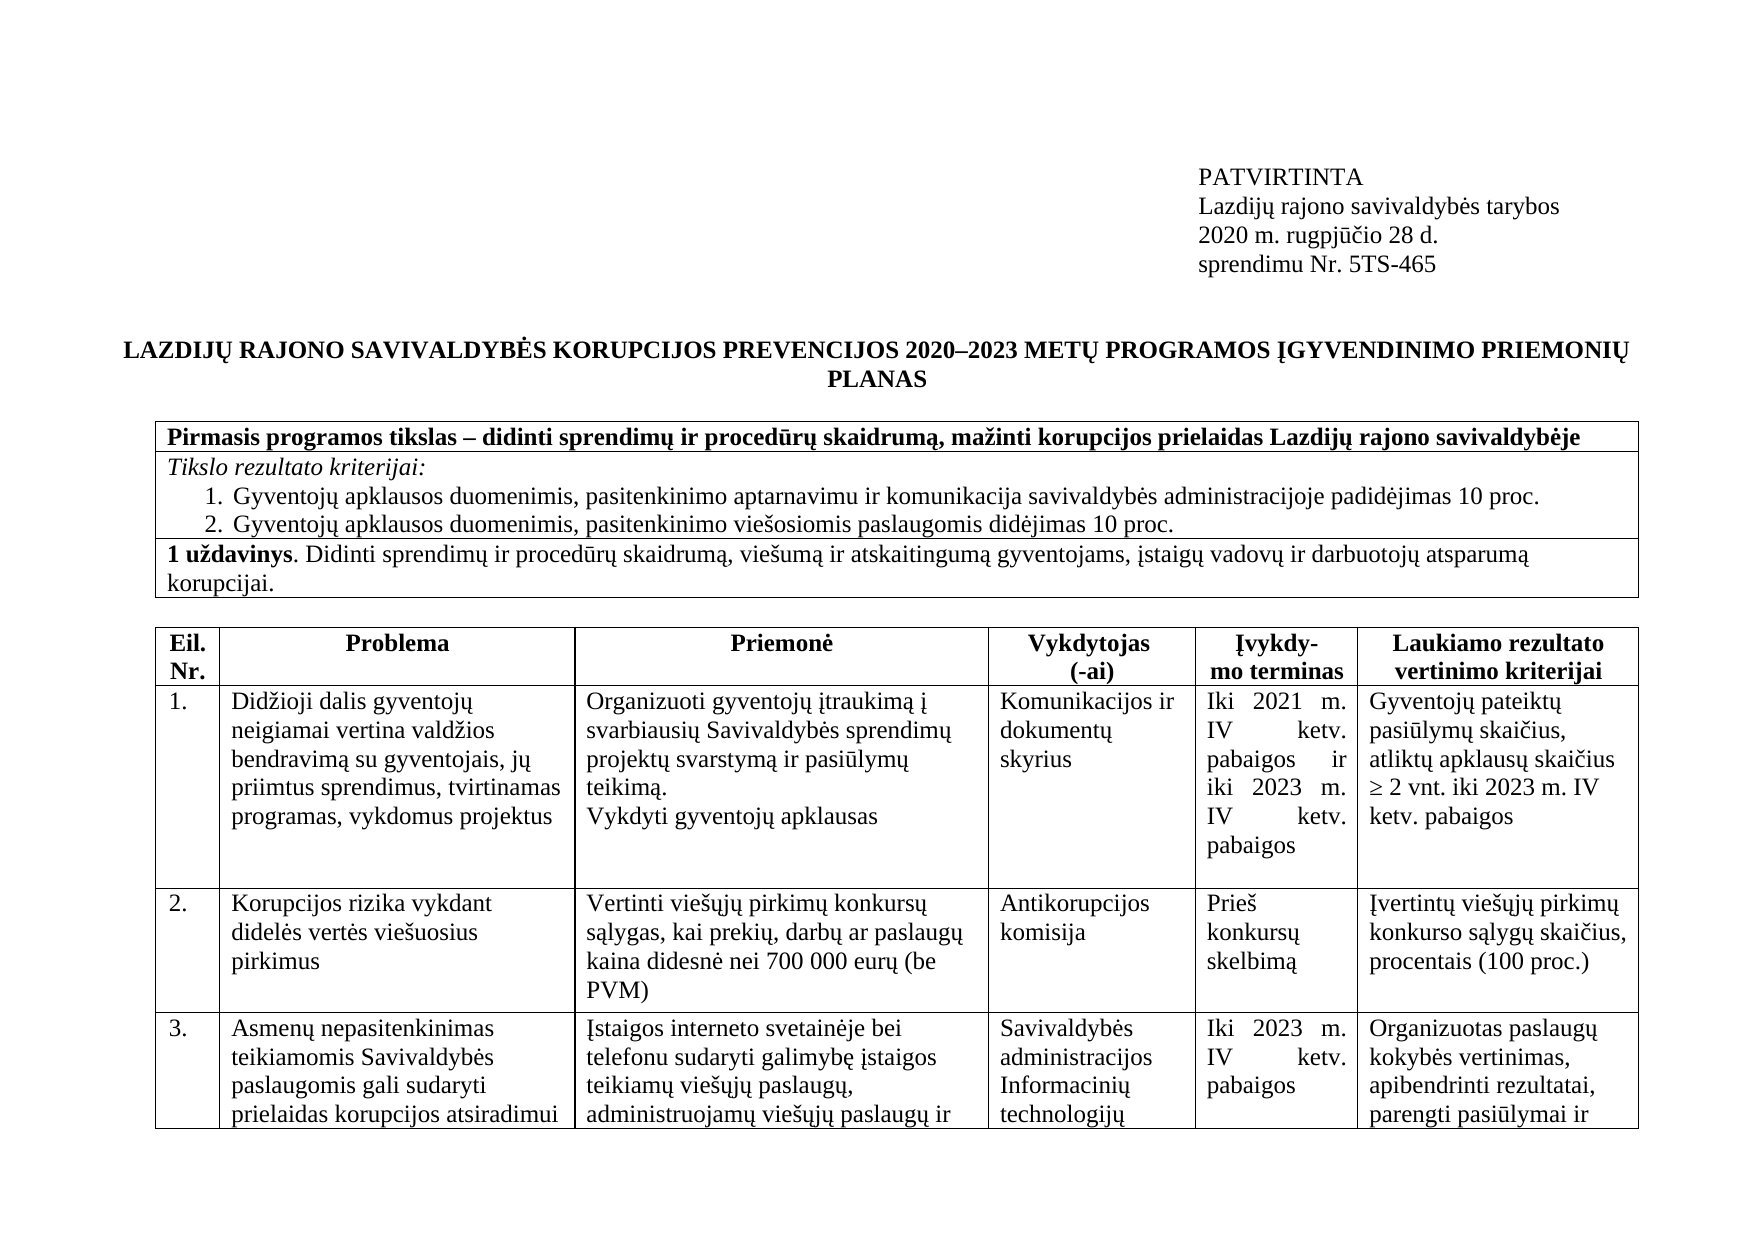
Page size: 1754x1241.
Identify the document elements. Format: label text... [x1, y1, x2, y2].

table_cell Vertinti viešųjų pirkimų konkursų sąlygas, kai prekių, darbų ar paslaugų kaina didesnė nei 700 000 eurų (be PVM) [576, 889, 988, 1012]
table_cell Iki 2023 m. IV ketv. pabaigos [1196, 1013, 1357, 1128]
text sprendimu Nr. 5TS-465 [1063, 249, 1636, 277]
table_cell Įstaigos interneto svetainėje bei telefonu sudaryti galimybę įstaigos teikiamų viešųjų paslaugų, administruojamų viešųjų paslaugų ir [576, 1013, 988, 1128]
table_cell Didžioji dalis gyventojų neigiamai vertina valdžios bendravimą su gyventojais, jų priimtus sprendimus, tvirtinamas programas, vykdomus projektus [220, 686, 574, 887]
table_cell Prieš konkursų skelbimą [1196, 889, 1357, 1012]
table_header Problema [220, 628, 574, 685]
text Lazdijų rajono savivaldybės tarybos [1063, 191, 1636, 220]
table_header Eil. Nr. [156, 628, 219, 685]
table_header Laukiamo rezultato vertinimo kriterijai [1358, 628, 1638, 685]
table_cell Asmenų nepasitenkinimas teikiamomis Savivaldybės paslaugomis gali sudaryti prielaidas korupcijos atsiradimui [220, 1013, 574, 1128]
table_cell Įvertintų viešųjų pirkimų konkurso sąlygų skaičius, procentais (100 proc.) [1358, 889, 1638, 1012]
table_header Priemonė [576, 628, 988, 685]
table_header Pirmasis programos tikslas – didinti sprendimų ir procedūrų skaidrumą, mažinti korupcijos prielaidas Lazdijų rajono savivaldybėje [156, 422, 1638, 451]
text 2020 m. rugpjūčio 28 d. [1063, 220, 1636, 249]
table_cell 3. [156, 1013, 219, 1128]
table_cell 1. [156, 686, 219, 887]
table_cell Organizuotas paslaugų kokybės vertinimas, apibendrinti rezultatai, parengti pasiūlymai ir [1358, 1013, 1638, 1128]
table_cell Organizuoti gyventojų įtraukimą į svarbiausių Savivaldybės sprendimų projektų svarstymą ir pasiūlymų teikimą. Vykdyti gyventojų apklausas [576, 686, 988, 887]
text LAZDIJŲ RAJONO SAVIVALDYBĖS KORUPCIJOS PREVENCIJOS 2020–2023 METŲ PROGRAMOS ĮGYVENDINIMO PRIEMONIŲ PLANAS [118, 335, 1636, 392]
table_cell Antikorupcijos komisija [989, 889, 1195, 1012]
table_cell Iki 2021 m. IV ketv. pabaigos ir iki 2023 m. IV ketv. pabaigos [1196, 686, 1357, 887]
text PATVIRTINTA [1063, 162, 1636, 191]
table_cell Korupcijos rizika vykdant didelės vertės viešuosius pirkimus [220, 889, 574, 1012]
table_cell 2. [156, 889, 219, 1012]
table_cell Tikslo rezultato kriterijai: 1. Gyventojų apklausos duomenimis, pasitenkinimo aptarnavimu ir komunikacija savivaldybės administracijoje padidėjimas 10 proc. 2. Gyventojų apklausos duomenimis, pasitenkinimo viešosiomis paslaugomis didėjimas 10 proc. [156, 452, 1638, 538]
table_cell Savivaldybės administracijos Informacinių technologijų [989, 1013, 1195, 1128]
table_cell Komunikacijos ir dokumentų skyrius [989, 686, 1195, 887]
table_cell 1 uždavinys. Didinti sprendimų ir procedūrų skaidrumą, viešumą ir atskaitingumą gyventojams, įstaigų vadovų ir darbuotojų atsparumą korupcijai. [156, 539, 1638, 597]
table_cell Gyventojų pateiktų pasiūlymų skaičius, atliktų apklausų skaičius ≥ 2 vnt. iki 2023 m. IV ketv. pabaigos [1358, 686, 1638, 887]
table_header Vykdytojas (-ai) [989, 628, 1195, 685]
table_header Įvykdy- mo terminas [1196, 628, 1357, 685]
